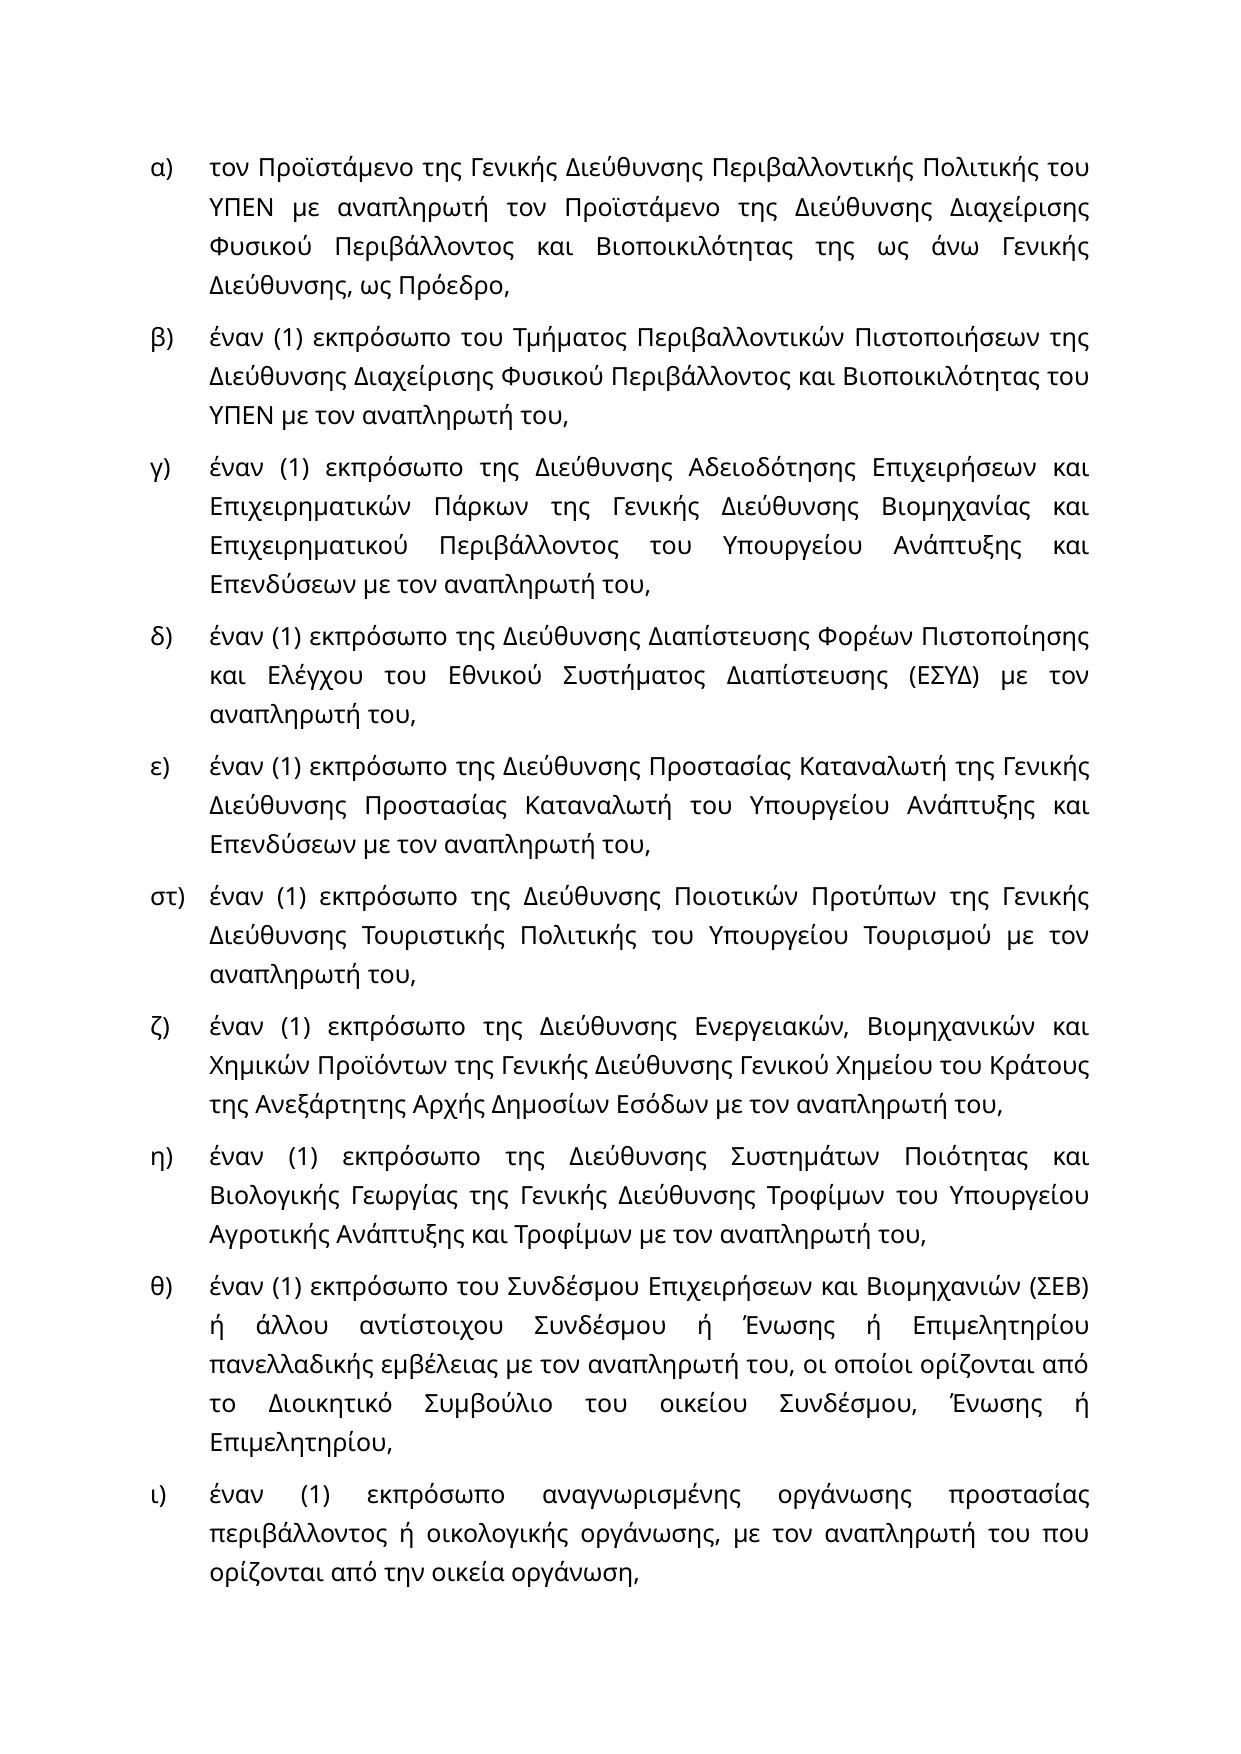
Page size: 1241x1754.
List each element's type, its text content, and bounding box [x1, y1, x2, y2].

list β) έναν (1) εκπρόσωπο του Τμήματος Περιβαλλοντικών Πιστοποιήσεων της Διεύθυνσης Διαχείρισης Φυσικού Περιβάλλοντος και Βιοποικιλότητας του ΥΠΕΝ με τον αναπληρωτή του, [150, 319, 1090, 432]
list θ) έναν (1) εκπρόσωπο του Συνδέσμου Επιχειρήσεων και Βιομηχανιών (ΣΕΒ) ή άλλου αντίστοιχου Συνδέσμου ή Ένωσης ή Επιμελητηρίου πανελλαδικής εμβέλειας με τον αναπληρωτή του, οι οποίοι ορίζονται από το Διοικητικό Συμβούλιο του οικείου Συνδέσμου, Ένωσης ή Επιμελητηρίου, [150, 1268, 1090, 1459]
list ζ) έναν (1) εκπρόσωπο της Διεύθυνσης Ενεργειακών, Βιομηχανικών και Χημικών Προϊόντων της Γενικής Διεύθυνσης Γενικού Χημείου του Κράτους της Ανεξάρτητης Αρχής Δημοσίων Εσόδων με τον αναπληρωτή του, [150, 1008, 1090, 1121]
list στ) έναν (1) εκπρόσωπο της Διεύθυνσης Ποιοτικών Προτύπων της Γενικής Διεύθυνσης Τουριστικής Πολιτικής του Υπουργείου Τουρισμού με τον αναπληρωτή του, [150, 878, 1090, 991]
list α) τον Προϊστάμενο της Γενικής Διεύθυνσης Περιβαλλοντικής Πολιτικής του ΥΠΕΝ με αναπληρωτή τον Προϊστάμενο της Διεύθυνσης Διαχείρισης Φυσικού Περιβάλλοντος και Βιοποικιλότητας της ως άνω Γενικής Διεύθυνσης, ως Πρόεδρο, [150, 150, 1090, 302]
list γ) έναν (1) εκπρόσωπο της Διεύθυνσης Αδειοδότησης Επιχειρήσεων και Επιχειρηματικών Πάρκων της Γενικής Διεύθυνσης Βιομηχανίας και Επιχειρηματικού Περιβάλλοντος του Υπουργείου Ανάπτυξης και Επενδύσεων με τον αναπληρωτή του, [150, 449, 1090, 601]
list ε) έναν (1) εκπρόσωπο της Διεύθυνσης Προστασίας Καταναλωτή της Γενικής Διεύθυνσης Προστασίας Καταναλωτή του Υπουργείου Ανάπτυξης και Επενδύσεων με τον αναπληρωτή του, [150, 748, 1090, 861]
list ι) έναν (1) εκπρόσωπο αναγνωρισμένης οργάνωσης προστασίας περιβάλλοντος ή οικολογικής οργάνωσης, με τον αναπληρωτή του που ορίζονται από την οικεία οργάνωση, [150, 1477, 1090, 1589]
list δ) έναν (1) εκπρόσωπο της Διεύθυνσης Διαπίστευσης Φορέων Πιστοποίησης και Ελέγχου του Εθνικού Συστήματος Διαπίστευσης (ΕΣΥΔ) με τον αναπληρωτή του, [150, 618, 1090, 731]
list η) έναν (1) εκπρόσωπο της Διεύθυνσης Συστημάτων Ποιότητας και Βιολογικής Γεωργίας της Γενικής Διεύθυνσης Τροφίμων του Υπουργείου Αγροτικής Ανάπτυξης και Τροφίμων με τον αναπληρωτή του, [150, 1138, 1090, 1251]
